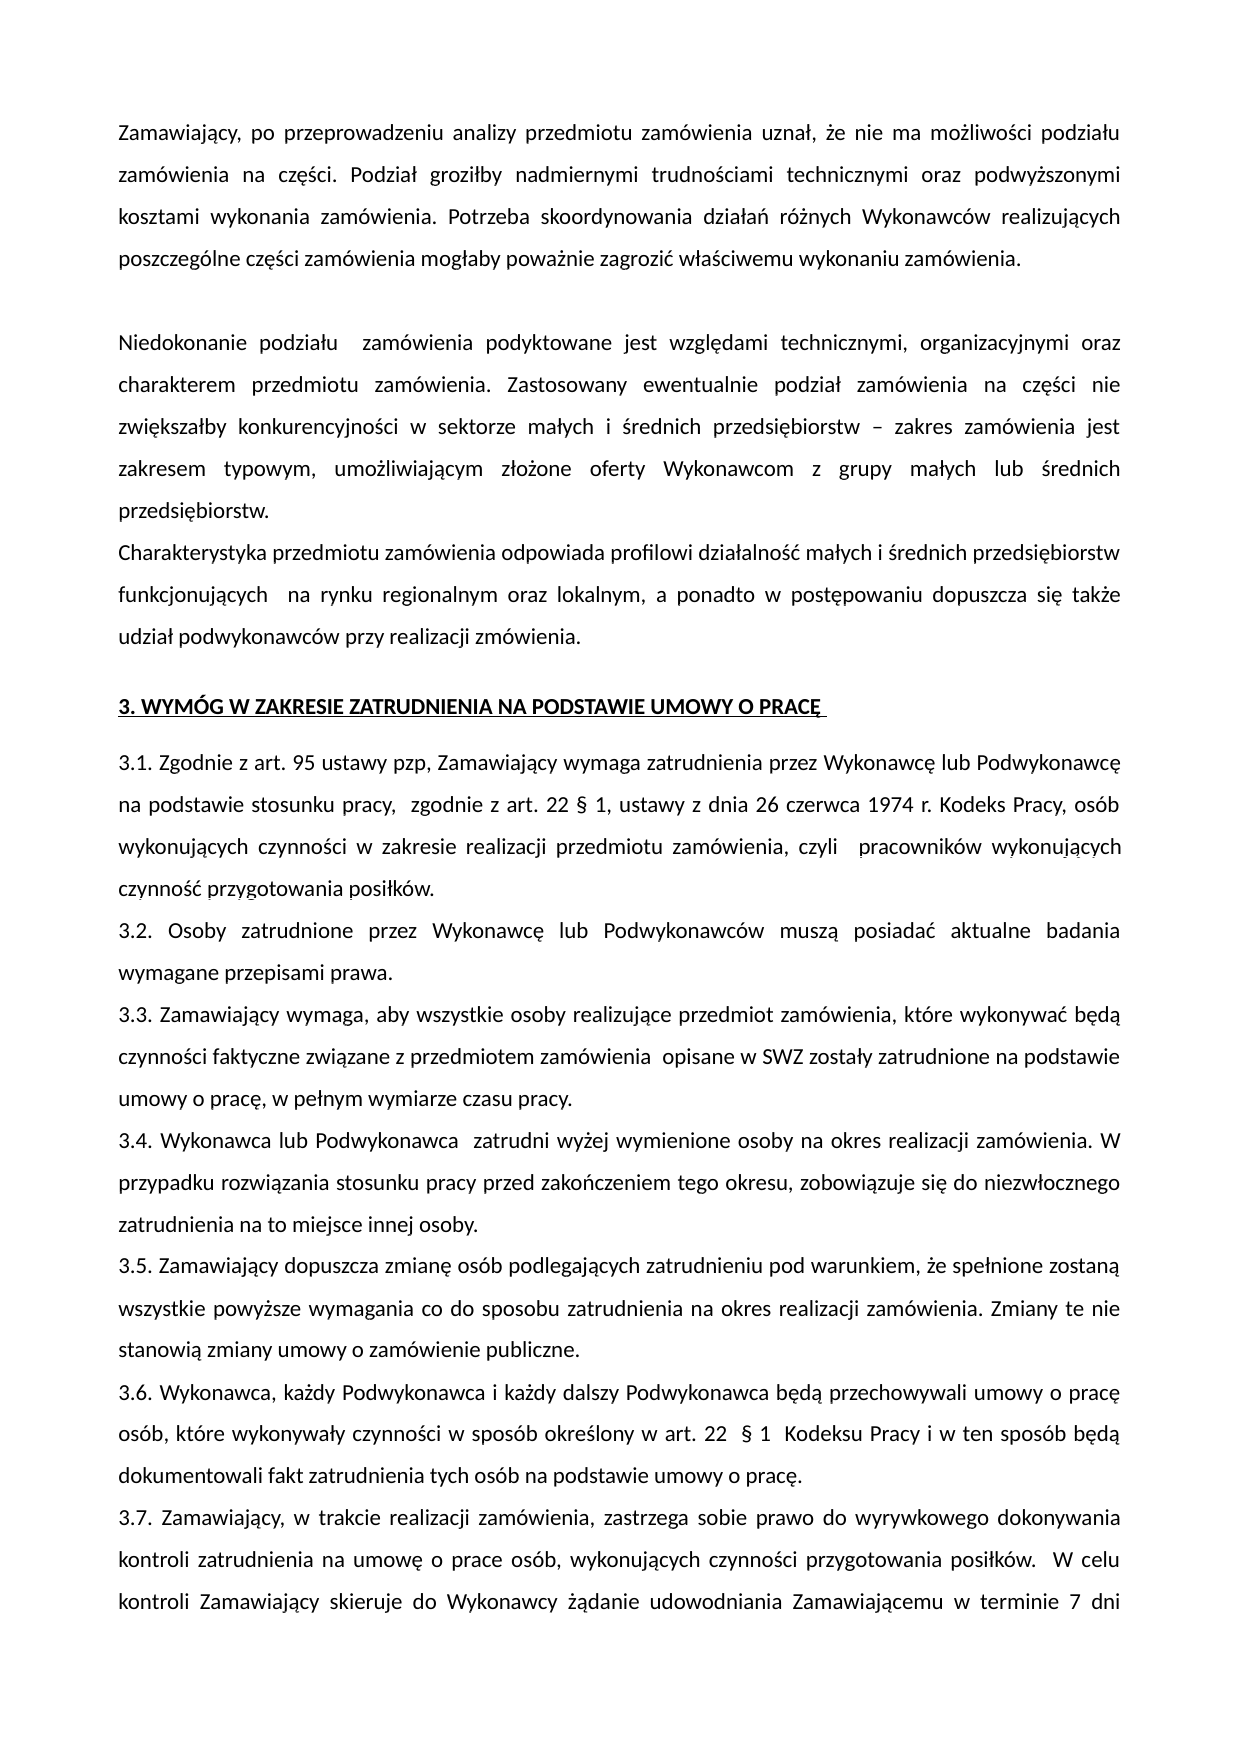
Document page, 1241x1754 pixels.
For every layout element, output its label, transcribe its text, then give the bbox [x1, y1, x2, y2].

text Niedokonanie podziału zamówienia podyktowane jest względami technicznymi, organizacyjnymi oraz [118, 328, 1122, 354]
text stanowią zmiany umowy o zamówienie publiczne. [118, 1319, 1122, 1364]
text zwiększałby konkurencyjności w sektorze małych i średnich przedsiębiorstw – zakres zamówienia jest [118, 395, 1122, 438]
text zakresem typowym, umożliwiającym złożone oferty Wykonawcom z grupy małych lub średnich [118, 437, 1122, 480]
text na podstawie stosunku pracy, zgodnie z art. 22 § 1, ustawy z dnia 26 czerwca 1974 r. Kodeks Pracy, osób [118, 773, 1122, 816]
text poszczególne części zamówienia mogłaby poważnie zagrozić właściwemu wykonaniu zamówienia. [118, 227, 1122, 272]
text wykonujących czynności w zakresie realizacji przedmiotu zamówienia, czyli pracowników wykonujących [118, 815, 1122, 858]
text 3. WYMÓG W ZAKRESIE ZATRUDNIENIA NA PODSTAWIE UMOWY O PRACĘ [118, 692, 1122, 720]
text funkcjonujących na rynku regionalnym oraz lokalnym, a ponadto w postępowaniu dopuszcza się także [118, 563, 1122, 606]
text wymagane przepisami prawa. [118, 941, 1122, 986]
text 3.5. Zamawiający dopuszcza zmianę osób podlegających zatrudnieniu pod warunkiem, że spełnione zostaną [118, 1252, 1122, 1278]
text przedsiębiorstw. [118, 479, 1122, 524]
text 3.4. Wykonawca lub Podwykonawca zatrudni wyżej wymienione osoby na okres realizacji zamówienia. W [118, 1126, 1122, 1152]
text zamówienia na części. Podział groziłby nadmiernymi trudnościami technicznymi oraz podwyższonymi [118, 143, 1122, 186]
text kosztami wykonania zamówienia. Potrzeba skoordynowania działań różnych Wykonawców realizujących [118, 185, 1122, 228]
text udział podwykonawców przy realizacji zmówienia. [118, 605, 1122, 650]
text 3.6. Wykonawca, każdy Podwykonawca i każdy dalszy Podwykonawca będą przechowywali umowy o pracę [118, 1378, 1122, 1404]
text 3.1. Zgodnie z art. 95 ustawy pzp, Zamawiający wymaga zatrudnienia przez Wykonawcę lub Podwykonawcę [118, 748, 1122, 774]
text umowy o pracę, w pełnym wymiarze czasu pracy. [118, 1067, 1122, 1112]
text przypadku rozwiązania stosunku pracy przed zakończeniem tego okresu, zobowiązuje się do niezwłocznego [118, 1151, 1122, 1194]
text 3.2. Osoby zatrudnione przez Wykonawcę lub Podwykonawców muszą posiadać aktualne badania [118, 916, 1122, 942]
text charakterem przedmiotu zamówienia. Zastosowany ewentualnie podział zamówienia na części nie [118, 353, 1122, 396]
text 3.3. Zamawiający wymaga, aby wszystkie osoby realizujące przedmiot zamówienia, które wykonywać będą [118, 1000, 1122, 1026]
text Zamawiający, po przeprowadzeniu analizy przedmiotu zamówienia uznał, że nie ma możliwości podziału [118, 118, 1122, 144]
text osób, które wykonywały czynności w sposób określony w art. 22 § 1 Kodeksu Pracy i w ten sposób będą [118, 1403, 1122, 1446]
text Charakterystyka przedmiotu zamówienia odpowiada profilowi działalność małych i średnich przedsiębiorstw [118, 538, 1122, 564]
text dokumentowali fakt zatrudnienia tych osób na podstawie umowy o pracę. [118, 1444, 1122, 1489]
text czynność przygotowania posiłków. [118, 857, 1122, 902]
text kontroli zatrudnienia na umowę o prace osób, wykonujących czynności przygotowania posiłków. W celu [118, 1528, 1122, 1572]
text czynności faktyczne związane z przedmiotem zamówienia opisane w SWZ zostały zatrudnione na podstawie [118, 1025, 1122, 1068]
text wszystkie powyższe wymagania co do sposobu zatrudnienia na okres realizacji zamówienia. Zmiany te nie [118, 1276, 1122, 1320]
text kontroli Zamawiający skieruje do Wykonawcy żądanie udowodniania Zamawiającemu w terminie 7 dni [118, 1570, 1122, 1614]
text zatrudnienia na to miejsce innej osoby. [118, 1193, 1122, 1238]
text 3.7. Zamawiający, w trakcie realizacji zamówienia, zastrzega sobie prawo do wyrywkowego dokonywania [118, 1503, 1122, 1530]
